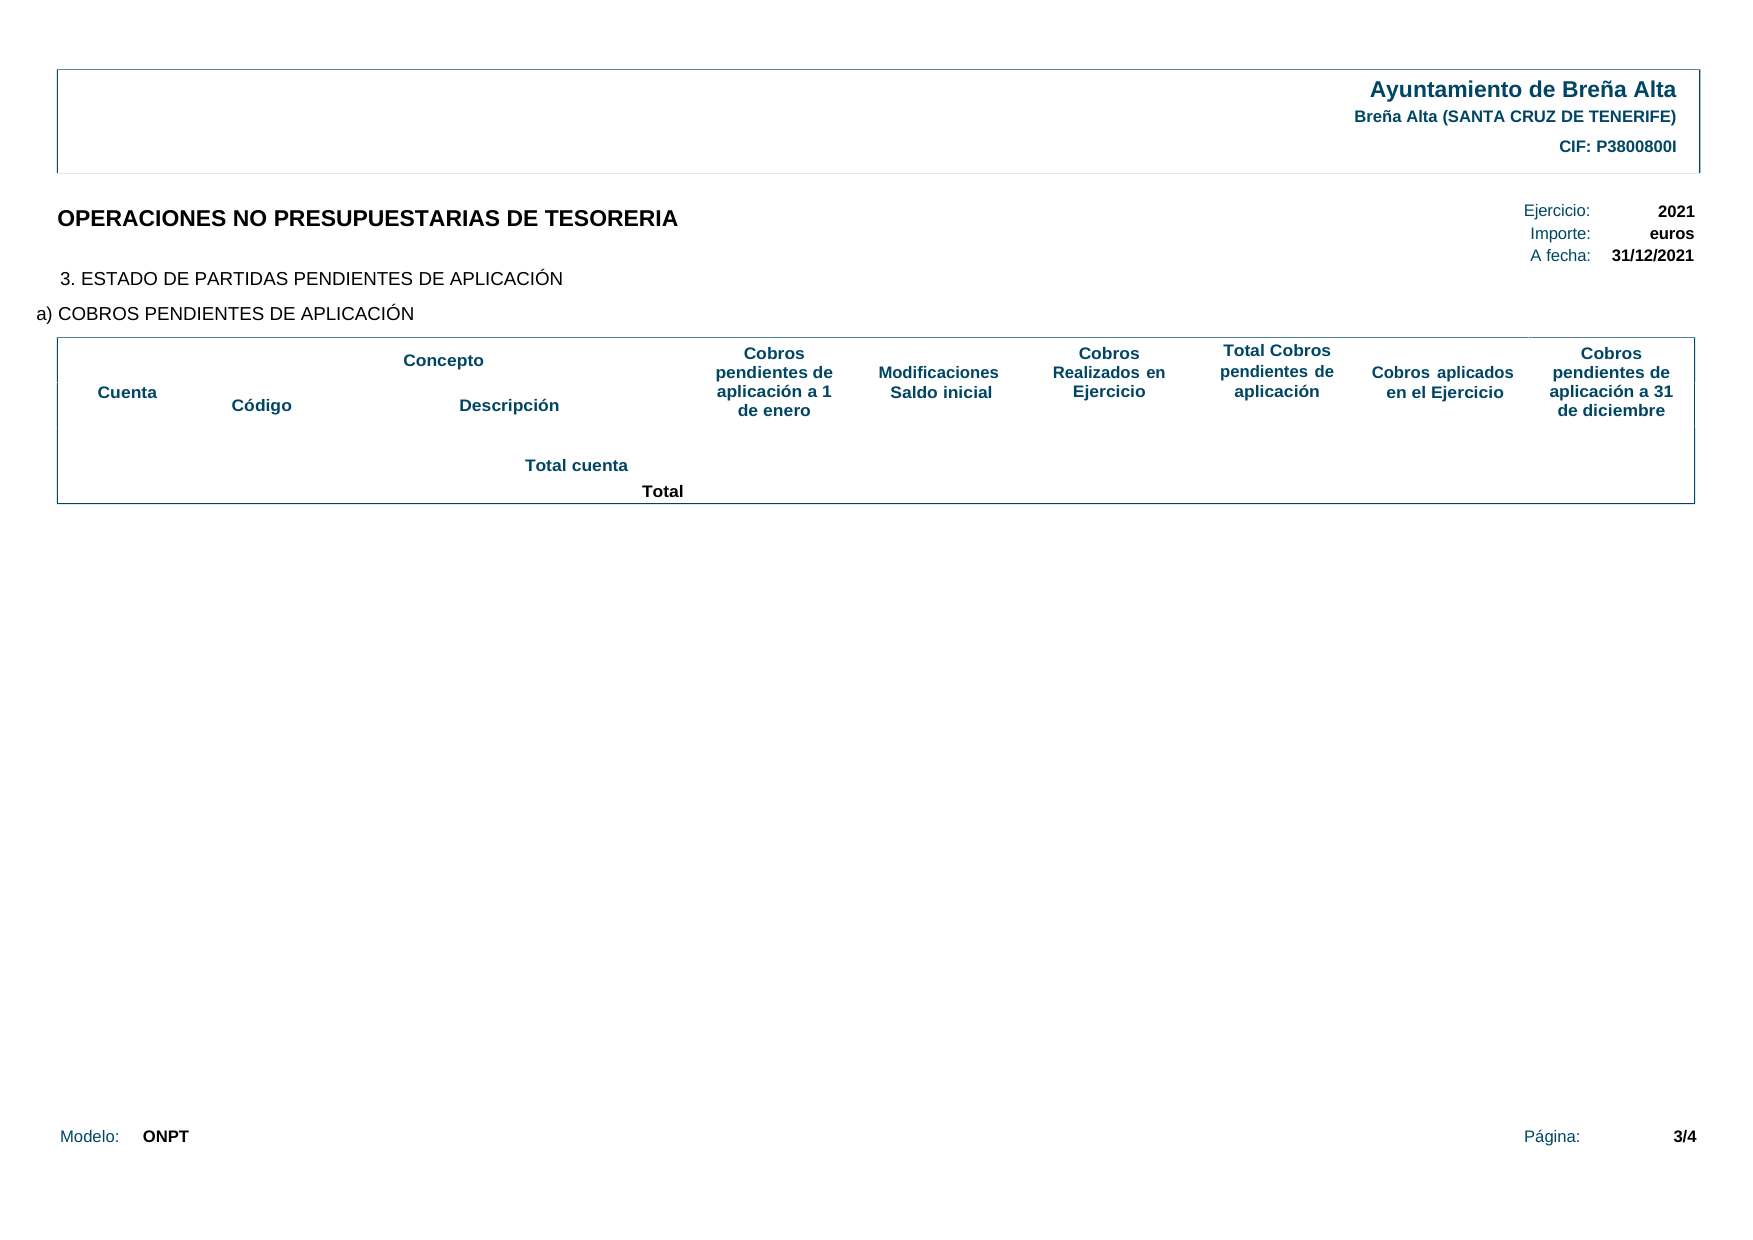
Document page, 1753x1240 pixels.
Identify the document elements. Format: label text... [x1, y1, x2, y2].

text Total [58, 482, 684, 501]
text Cobros aplicados en el Ejercicio [1372, 363, 1528, 402]
text Página: [1524, 1127, 1582, 1146]
text Cobros pendientes de aplicación a 31 de diciembre [1537, 343, 1685, 420]
text Código [231, 395, 327, 414]
text Modificaciones Saldo inicial [878, 363, 1024, 402]
text Total cuenta [525, 456, 692, 475]
text Cobros Realizados en Ejercicio [1052, 343, 1167, 401]
text euros 31/12/2021 [1612, 224, 1697, 265]
text Ayuntamiento de Breña Alta [58, 76, 1676, 103]
text OPERACIONES NO PRESUPUESTARIAS DE TESORERIA [57, 205, 679, 231]
text Ejercicio: Importe: A fecha: [1523, 201, 1591, 265]
text Breña Alta (SANTA CRUZ DE TENERIFE) [58, 107, 1676, 126]
text Cuenta [97, 382, 195, 402]
text CIF: P3800800I [58, 137, 1676, 156]
list COBROS PENDIENTES DE APLICACIÓN [58, 302, 564, 324]
text Total Cobros pendientes de aplicación [1219, 341, 1335, 401]
text Modelo: ONPT [60, 1127, 191, 1146]
text 3/4 [1673, 1127, 1698, 1146]
text Cobros pendientes de aplicación a 1 de enero [705, 343, 843, 420]
text Concepto [401, 351, 486, 370]
text Descripción [457, 395, 561, 414]
list ESTADO DE PARTIDAS PENDIENTES DE APLICACIÓN [60, 268, 564, 289]
text 2021 [1658, 202, 1697, 221]
